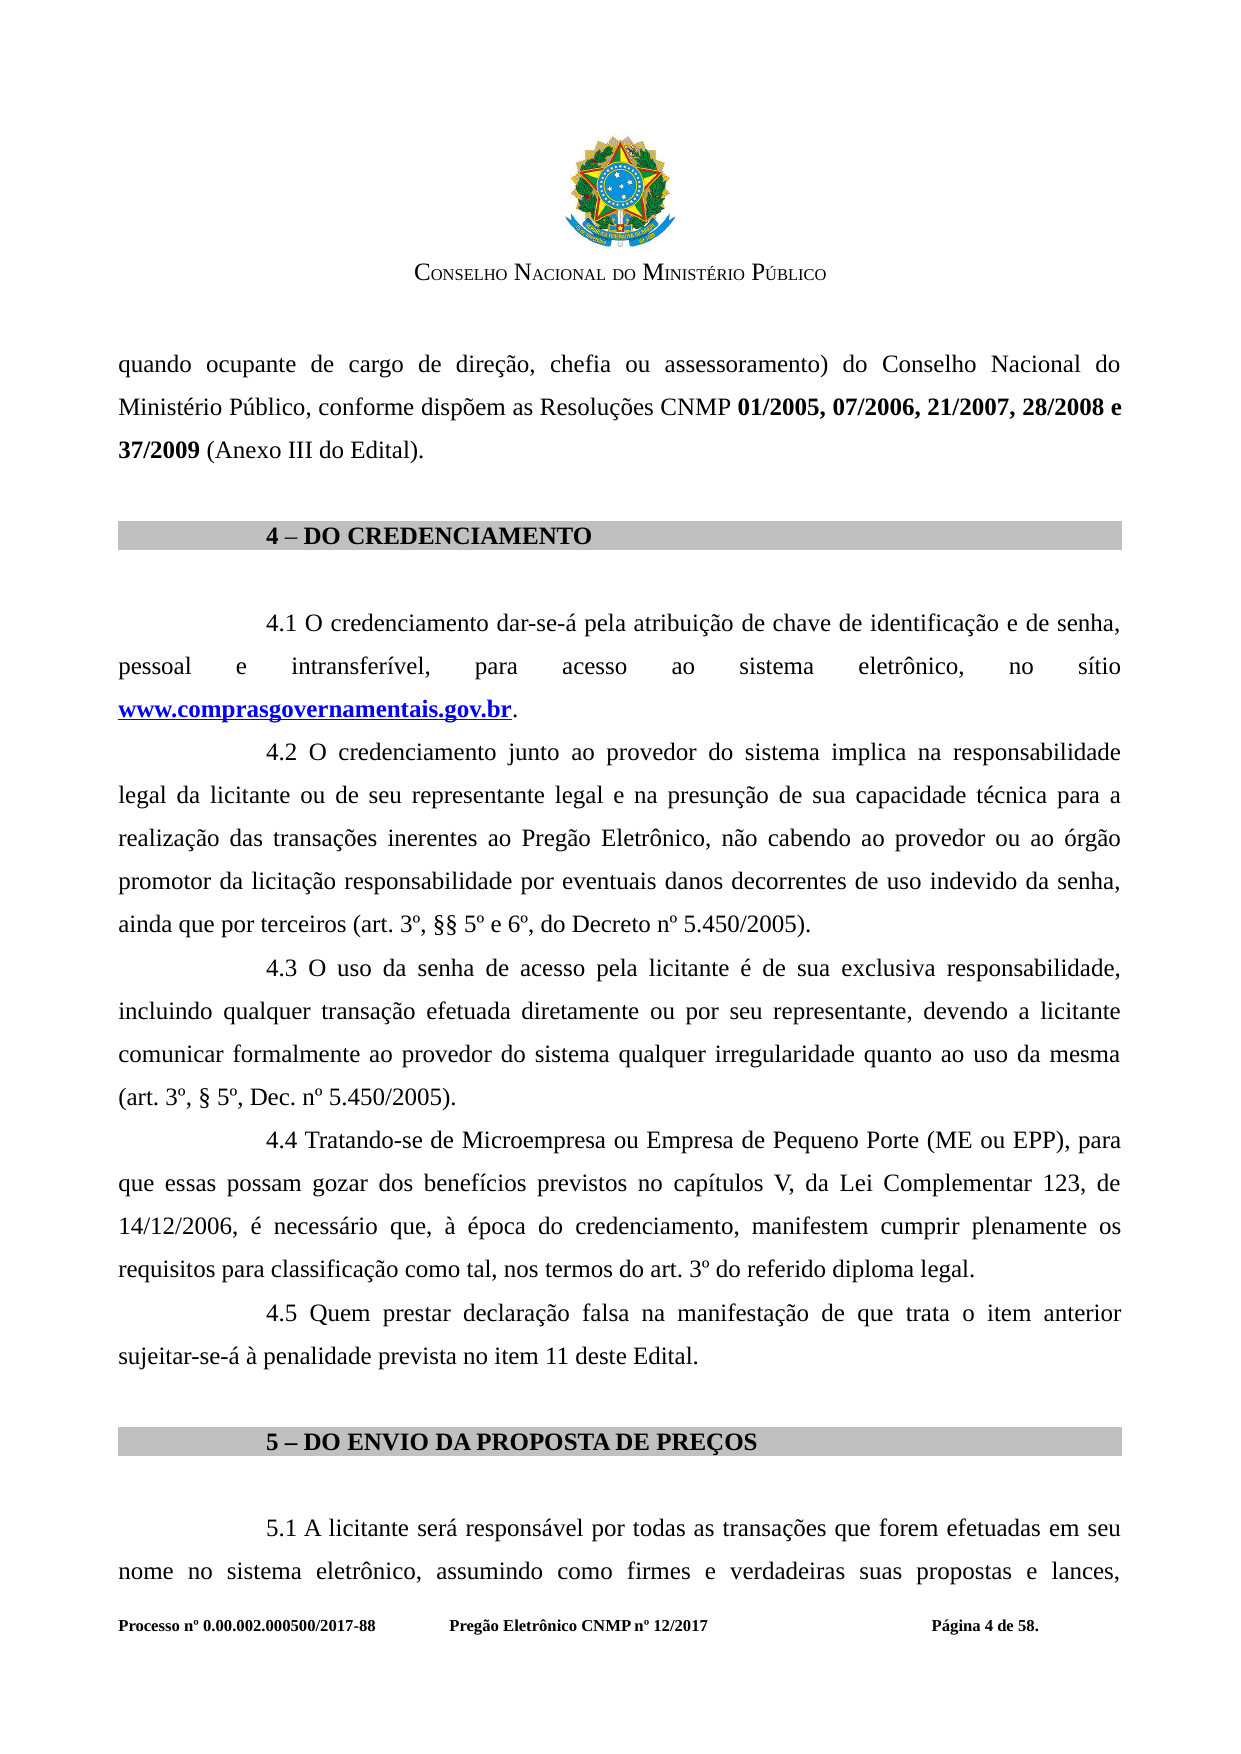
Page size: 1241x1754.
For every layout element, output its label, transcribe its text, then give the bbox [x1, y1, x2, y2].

text 5.1 A licitante será responsável por todas as transações que forem efetuadas em seu nome no sistema eletrônico, assumindo como firmes e verdadeiras suas propostas e lances, [118, 1513, 1122, 1585]
text 4.4 Tratando-se de Microempresa ou Empresa de Pequeno Porte (ME ou EPP), para que essas possam gozar dos benefícios previstos no capítulos V, da Lei Complementar 123, de 14/12/2006, é necessário que, à época do credenciamento, manifestem cumprir plenamente os requisitos para classificação como tal, nos termos do art. 3º do referido diploma legal. [118, 1125, 1122, 1283]
text 4.2 O credenciamento junto ao provedor do sistema implica na responsabilidade legal da licitante ou de seu representante legal e na presunção de sua capacidade técnica para a realização das transações inerentes ao Pregão Eletrônico, não cabendo ao provedor ou ao órgão promotor da licitação responsabilidade por eventuais danos decorrentes de uso indevido da senha, ainda que por terceiros (art. 3º, §§ 5º e 6º, do Decreto nº 5.450/2005). [118, 737, 1122, 938]
text 4.1 O credenciamento dar-se-á pela atribuição de chave de identificação e de senha, pessoal e intransferível, para acesso ao sistema eletrônico, no sítio www.comprasgovernamentais.gov.br. [118, 608, 1122, 723]
text 4 – DO CREDENCIAMENTO [118, 521, 1122, 550]
text 5 – DO ENVIO DA PROPOSTA DE PREÇOS [118, 1427, 1122, 1456]
text 4.3 O uso da senha de acesso pela licitante é de sua exclusiva responsabilidade, incluindo qualquer transação efetuada diretamente ou por seu representante, devendo a licitante comunicar formalmente ao provedor do sistema qualquer irregularidade quanto ao uso da mesma (art. 3º, § 5º, Dec. nº 5.450/2005). [118, 953, 1122, 1111]
text quando ocupante de cargo de direção, chefia ou assessoramento) do Conselho Nacional do Ministério Público, conforme dispõem as Resoluções CNMP 01/2005, 07/2006, 21/2007, 28/2008 e 37/2009 (Anexo III do Edital). [118, 349, 1122, 464]
text 4.5 Quem prestar declaração falsa na manifestação de que trata o item anterior sujeitar-se-á à penalidade prevista no item 11 deste Edital. [118, 1298, 1122, 1369]
